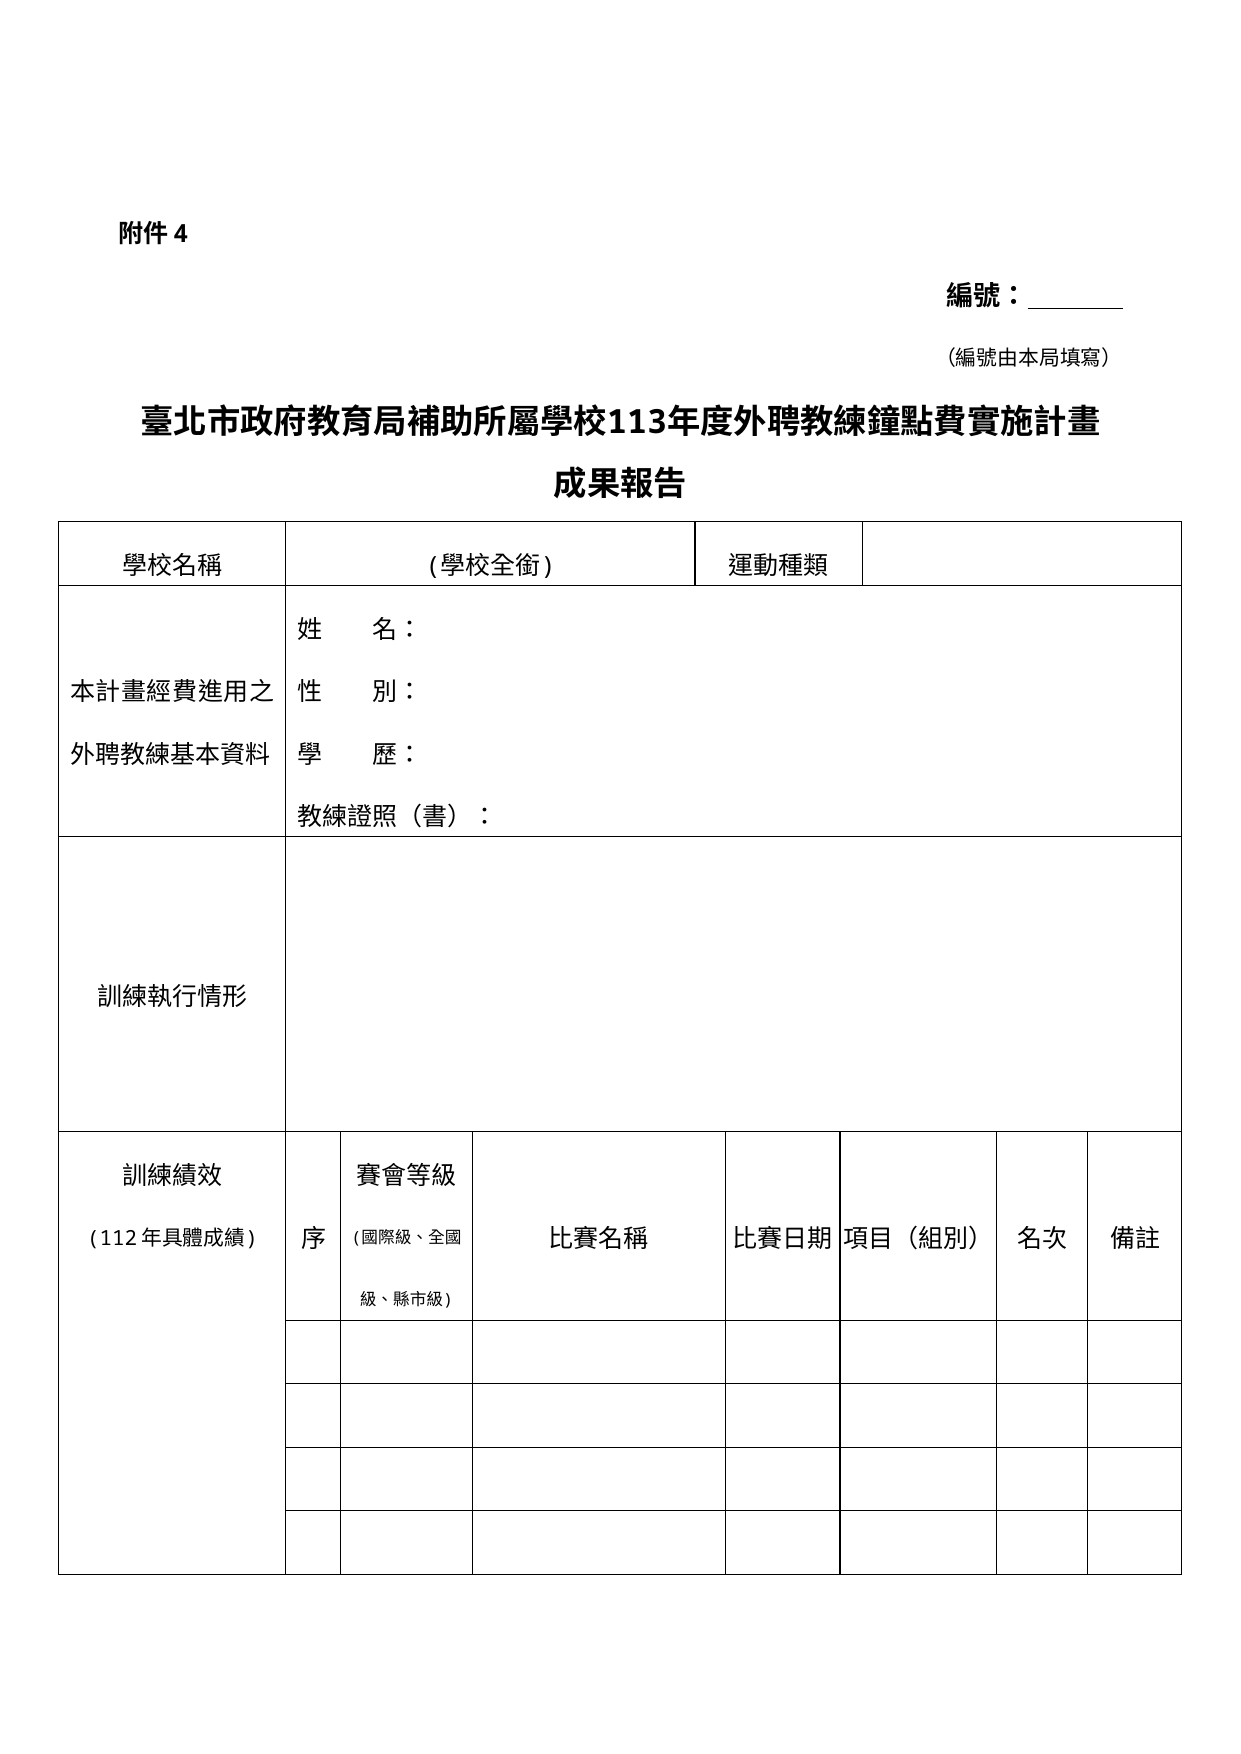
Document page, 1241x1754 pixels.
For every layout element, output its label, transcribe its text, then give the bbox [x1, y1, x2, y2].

table_cell 名次 [997, 1132, 1087, 1319]
table_cell [341, 1448, 472, 1510]
table_cell [997, 1448, 1087, 1510]
table_cell 訓練績效 (112年具體成績) [59, 1132, 285, 1574]
table_cell 訓練執行情形 [59, 837, 285, 1131]
table_header [863, 522, 1181, 584]
table_cell [841, 1321, 996, 1383]
table_cell [1088, 1321, 1181, 1383]
table_cell [286, 1511, 340, 1574]
table_cell [841, 1511, 996, 1574]
text 成果報告 [118, 439, 1122, 502]
table_cell [1088, 1448, 1181, 1510]
table_cell [726, 1384, 839, 1447]
text 編號： [118, 252, 1122, 314]
table_cell 比賽日期 [726, 1132, 839, 1319]
text （編號由本局填寫） [118, 314, 1122, 377]
table_cell [726, 1511, 839, 1574]
table_cell [286, 837, 1181, 1131]
table_cell 姓 名： 性 別： 學 歷： 教練證照（書）： [286, 586, 1181, 836]
table_cell 備註 [1088, 1132, 1181, 1319]
table_cell [726, 1448, 839, 1510]
table_cell [341, 1511, 472, 1574]
table_cell [286, 1384, 340, 1447]
table_cell [726, 1321, 839, 1383]
table_cell [997, 1321, 1087, 1383]
table_cell [473, 1448, 725, 1510]
table_cell [841, 1448, 996, 1510]
table_cell 比賽名稱 [473, 1132, 725, 1319]
table_cell 序 [286, 1132, 340, 1319]
table_cell 本計畫經費進用之外聘教練基本資料 [59, 586, 285, 836]
table_cell 賽會等級 (國際級、全國級、縣市級) [341, 1132, 472, 1319]
table_cell [997, 1384, 1087, 1447]
table_cell [1088, 1384, 1181, 1447]
table_header (學校全銜) [286, 522, 694, 584]
text 臺北市政府教育局補助所屬學校113年度外聘教練鐘點費實施計畫 [118, 377, 1122, 439]
table_cell [1088, 1511, 1181, 1574]
table_cell [473, 1384, 725, 1447]
table_header 學校名稱 [59, 522, 285, 584]
table_cell [997, 1511, 1087, 1574]
table_cell [841, 1384, 996, 1447]
table_cell [341, 1384, 472, 1447]
table_cell [473, 1321, 725, 1383]
table_cell [286, 1448, 340, 1510]
table_cell [341, 1321, 472, 1383]
table_cell 項目（組別） [841, 1132, 996, 1319]
table_cell [286, 1321, 340, 1383]
text 附件4 [118, 189, 1122, 252]
table_cell [473, 1511, 725, 1574]
table_header 運動種類 [696, 522, 862, 584]
